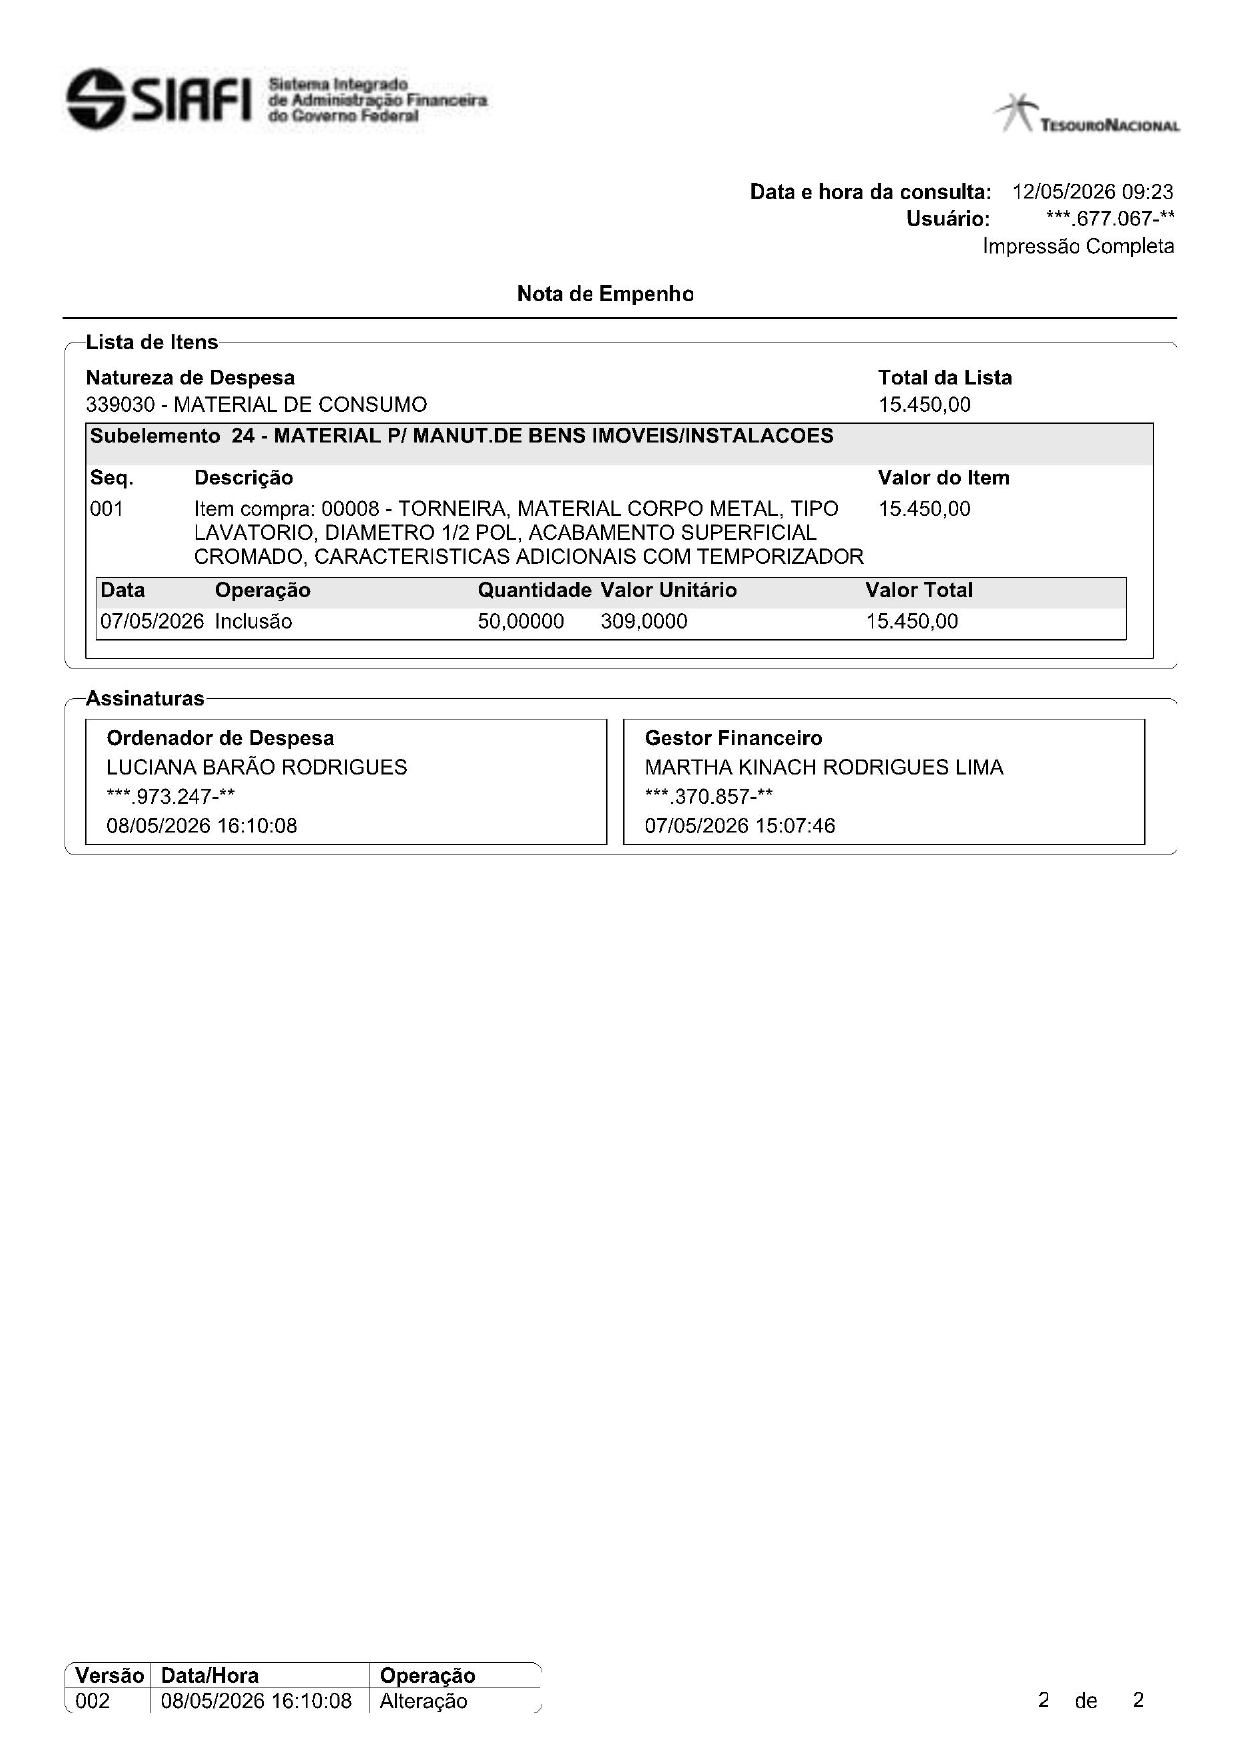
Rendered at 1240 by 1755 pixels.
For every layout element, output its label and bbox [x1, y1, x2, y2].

picture [518, 285, 563, 301]
picture [751, 183, 795, 199]
picture [64, 329, 1178, 669]
picture [600, 285, 693, 305]
picture [64, 1662, 542, 1713]
picture [907, 210, 989, 226]
picture [1122, 183, 1173, 199]
picture [1038, 1692, 1048, 1707]
picture [1046, 210, 1070, 217]
picture [1086, 237, 1174, 257]
picture [870, 183, 893, 199]
picture [985, 83, 1192, 144]
picture [1075, 1692, 1097, 1708]
picture [984, 237, 1079, 257]
picture [1023, 183, 1115, 199]
picture [569, 285, 593, 301]
picture [60, 66, 523, 134]
picture [819, 183, 863, 199]
picture [801, 187, 812, 199]
picture [64, 685, 1178, 855]
picture [62, 317, 1178, 321]
picture [900, 183, 990, 199]
picture [1013, 183, 1020, 199]
picture [1133, 1692, 1143, 1707]
picture [1072, 210, 1174, 226]
